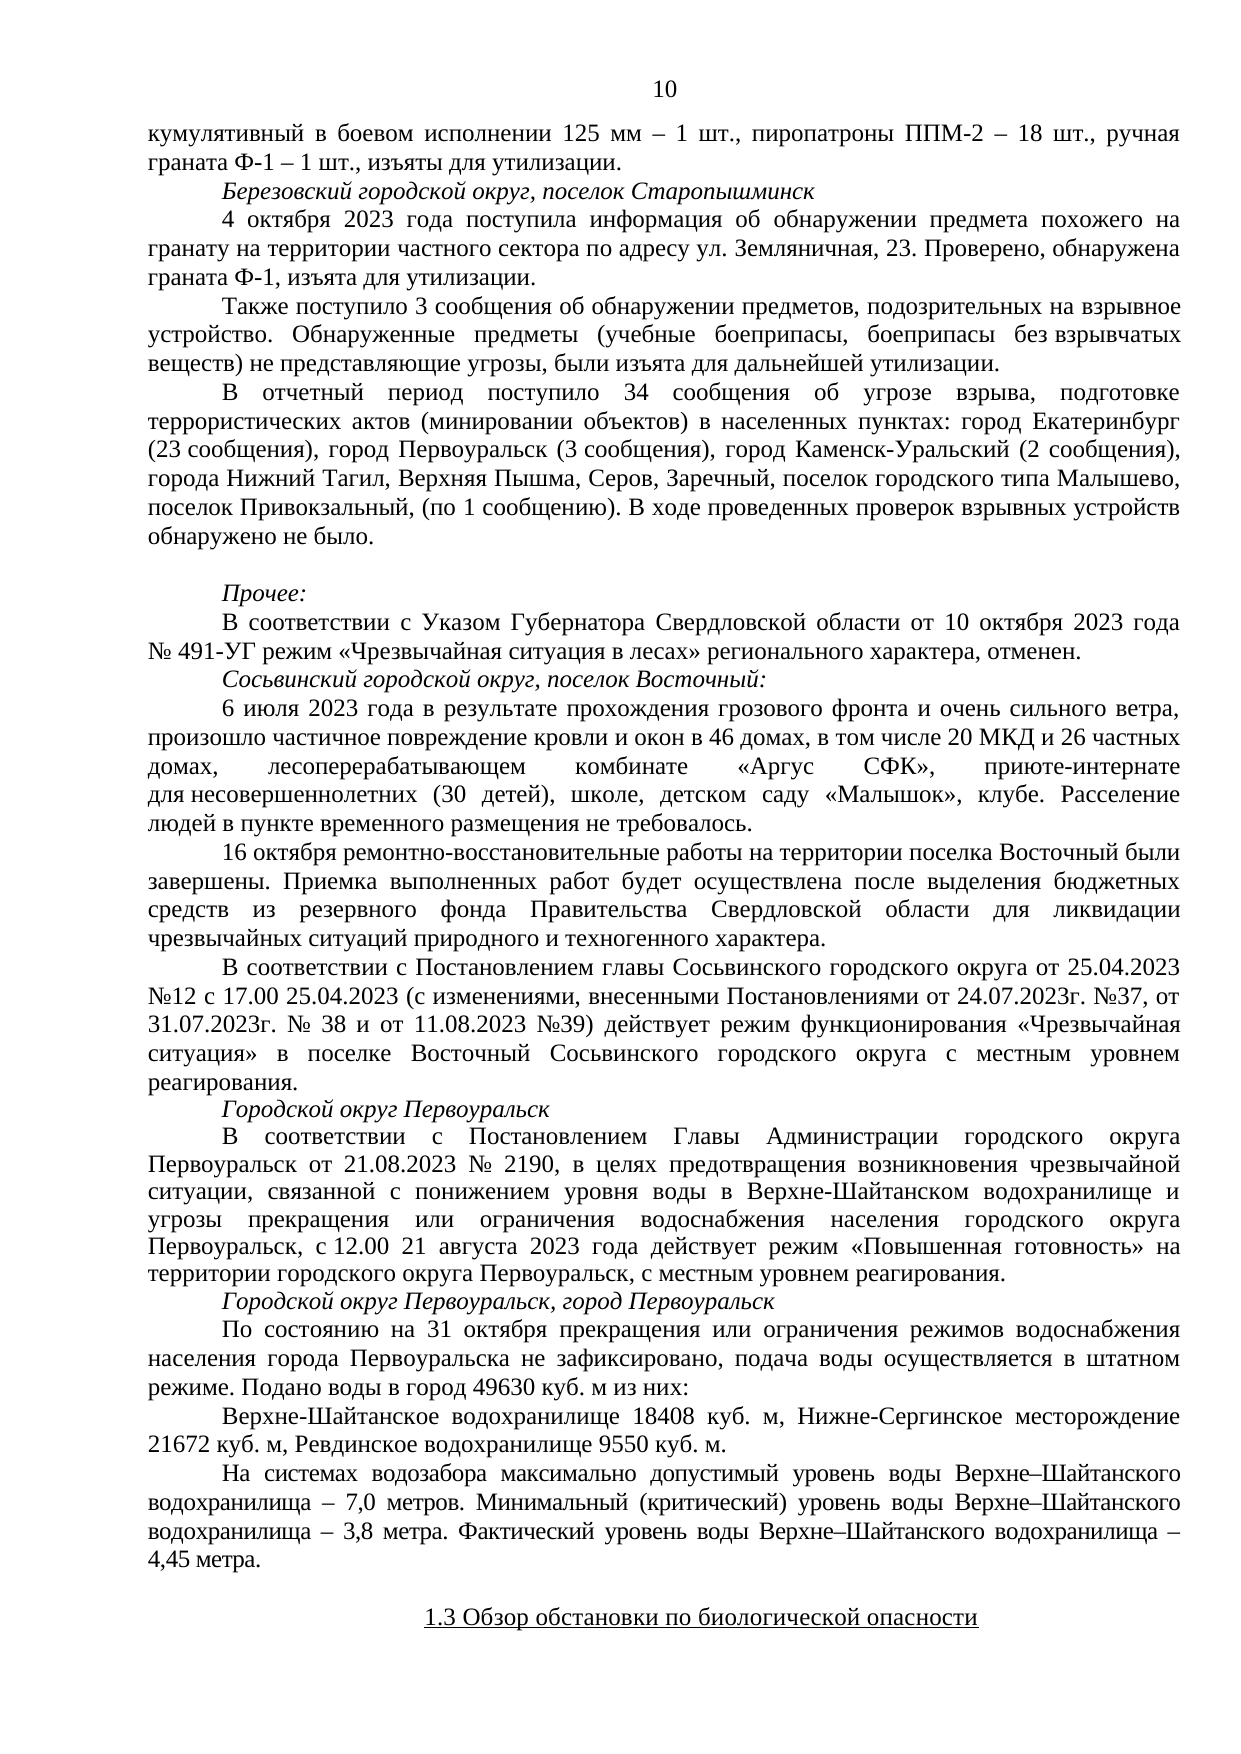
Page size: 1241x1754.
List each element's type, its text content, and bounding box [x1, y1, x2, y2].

text Березовский городской округ, поселок Старопышминск [148, 176, 1181, 204]
text Прочее: [148, 578, 1181, 607]
text 4 октября 2023 года поступила информация об обнаружении предмета похожего на гранату на территории частного сектора по адресу ул. Земляничная, 23. Проверено, обнаружена граната Ф-1, изъята для утилизации. [148, 204, 1181, 291]
text В соответствии с Постановлением главы Сосьвинского городского округа от 25.04.2023 №12 с 17.00 25.04.2023 (с изменениями, внесенными Постановлениями от 24.07.2023г. №37, от 31.07.2023г. № 38 и от 11.08.2023 №39) действует режим функционирования «Чрезвычайная ситуация» в поселке Восточный Сосьвинского городского округа с местным уровнем реагирования. [148, 952, 1181, 1096]
text По состоянию на 31 октября прекращения или ограничения режимов водоснабжения населения города Первоуральска не зафиксировано, подача воды осуществляется в штатном режиме. Подано воды в город 49630 куб. м из них: [148, 1314, 1181, 1401]
text В соответствии с Постановлением Главы Администрации городского округа Первоуральск от 21.08.2023 № 2190, в целях предотвращения возникновения чрезвычайной ситуации, связанной с понижением уровня воды в Верхне-Шайтанском водохранилище и угрозы прекращения или ограничения водоснабжения населения городского округа Первоуральск, с 12.00 21 августа 2023 года действует режим «Повышенная готовность» на территории городского округа Первоуральск, с местным уровнем реагирования. [148, 1123, 1181, 1287]
text Городской округ Первоуральск, город Первоуральск [148, 1287, 1181, 1314]
text Городской округ Первоуральск [148, 1096, 1181, 1123]
text На системах водозабора максимально допустимый уровень воды Верхне–Шайтанского водохранилища – 7,0 метров. Минимальный (критический) уровень воды Верхне–Шайтанского водохранилища – 3,8 метра. Фактический уровень воды Верхне–Шайтанского водохранилища – 4,45 метра. [148, 1458, 1181, 1573]
text 1.3 Обзор обстановки по биологической опасности [148, 1602, 1181, 1631]
text 6 июля 2023 года в результате прохождения грозового фронта и очень сильного ветра, произошло частичное повреждение кровли и окон в 46 домах, в том числе 20 МКД и 26 частных домах, лесоперерабатывающем комбинате «Аргус СФК», приюте-интернате для несовершеннолетних (30 детей), школе, детском саду «Малышок», клубе. Расселение людей в пункте временного размещения не требовалось. [148, 693, 1181, 837]
text 16 октября ремонтно-восстановительные работы на территории поселка Восточный были завершены. Приемка выполненных работ будет осуществлена после выделения бюджетных средств из резервного фонда Правительства Свердловской области для ликвидации чрезвычайных ситуаций природного и техногенного характера. [148, 837, 1181, 952]
text кумулятивный в боевом исполнении 125 мм – 1 шт., пиропатроны ППМ-2 – 18 шт., ручная граната Ф-1 – 1 шт., изъяты для утилизации. [148, 118, 1181, 176]
text В соответствии с Указом Губернатора Свердловской области от 10 октября 2023 года № 491-УГ режим «Чрезвычайная ситуация в лесах» регионального характера, отменен. [148, 607, 1181, 664]
text Также поступило 3 сообщения об обнаружении предметов, подозрительных на взрывное устройство. Обнаруженные предметы (учебные боеприпасы, боеприпасы без взрывчатых веществ) не представляющие угрозы, были изъята для дальнейшей утилизации. [148, 291, 1181, 377]
text Верхне-Шайтанское водохранилище 18408 куб. м, Нижне-Сергинское месторождение 21672 куб. м, Ревдинское водохранилище 9550 куб. м. [148, 1401, 1181, 1458]
text Сосьвинский городской округ, поселок Восточный: [148, 664, 1181, 693]
text В отчетный период поступило 34 сообщения об угрозе взрыва, подготовке террористических актов (минировании объектов) в населенных пунктах: город Екатеринбург (23 сообщения), город Первоуральск (3 сообщения), город Каменск-Уральский (2 сообщения), города Нижний Тагил, Верхняя Пышма, Серов, Заречный, поселок городского типа Малышево, поселок Привокзальный, (по 1 сообщению). В ходе проведенных проверок взрывных устройств обнаружено не было. [148, 377, 1181, 549]
